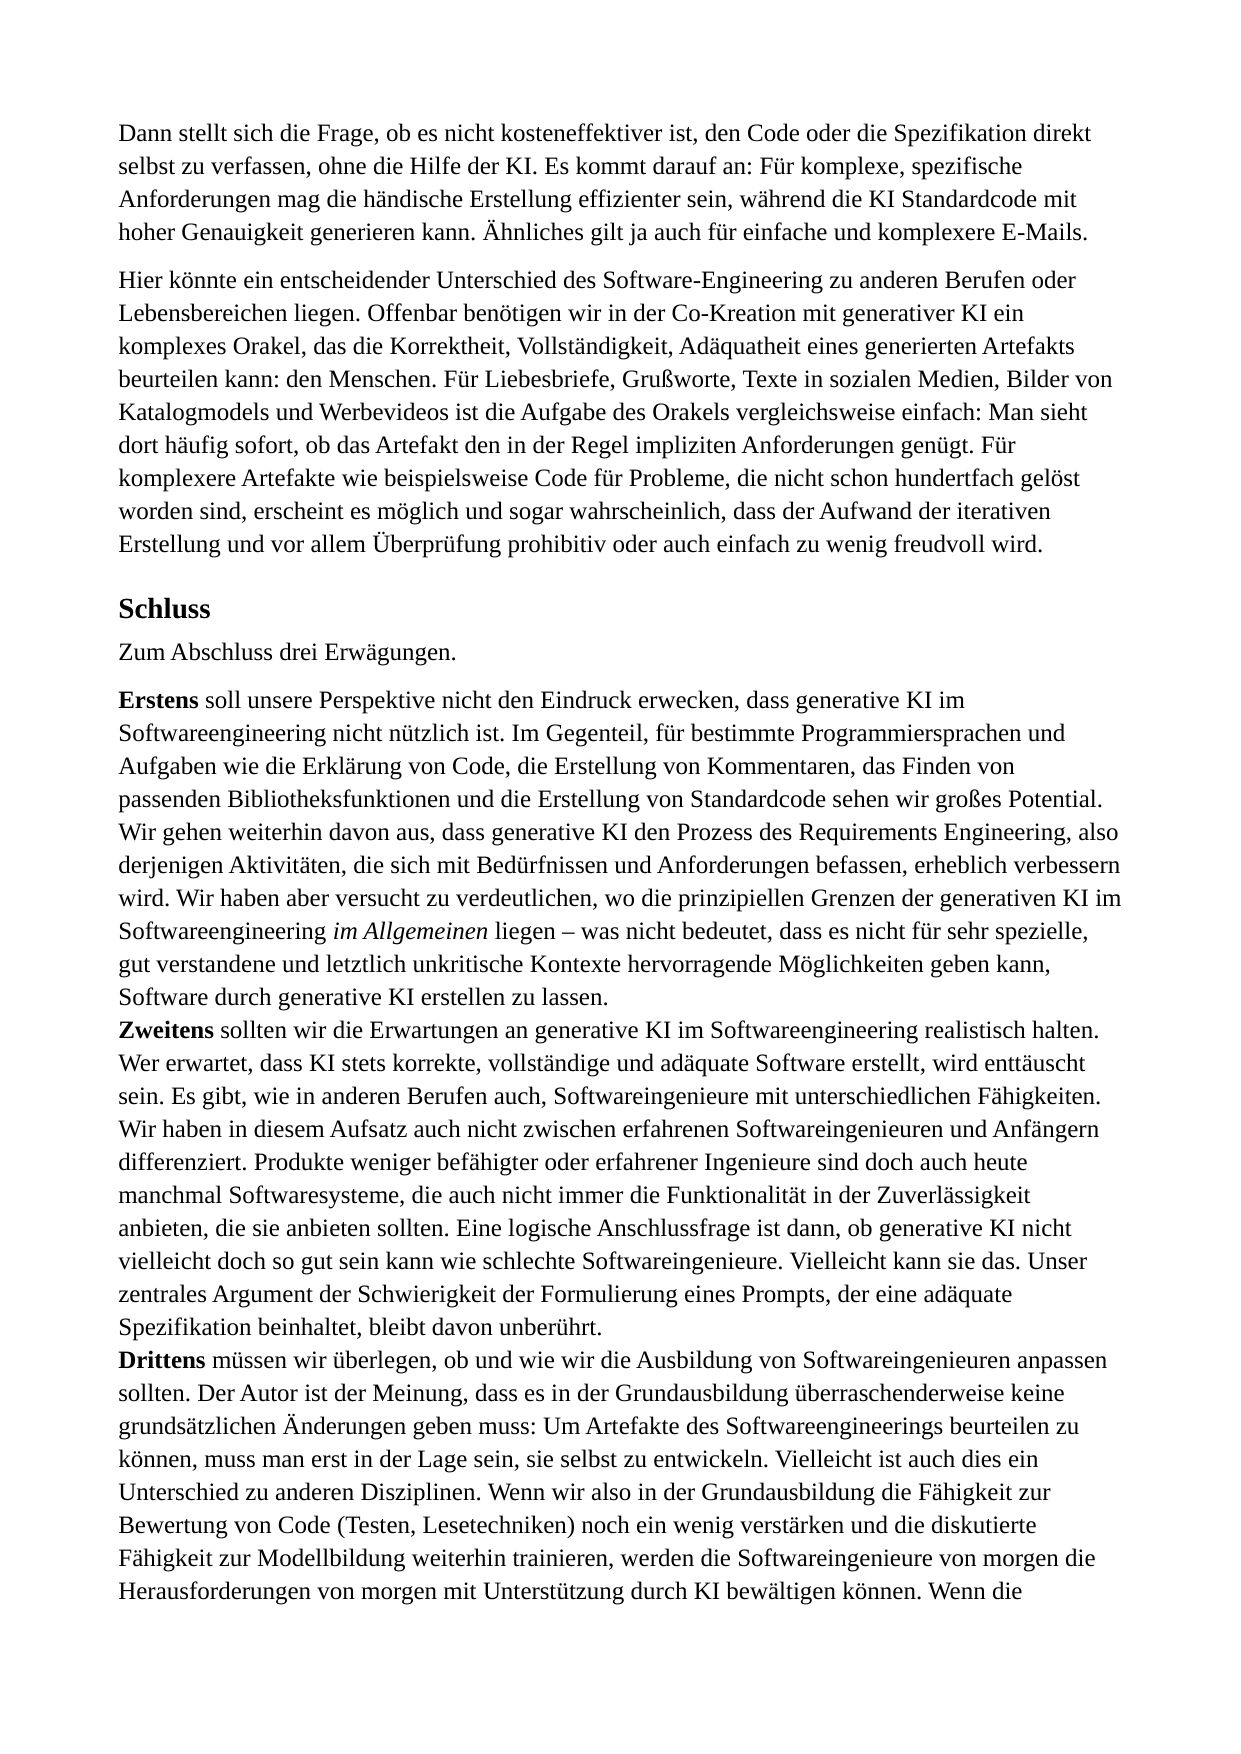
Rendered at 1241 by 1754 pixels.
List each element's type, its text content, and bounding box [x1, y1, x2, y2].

text Hier könnte ein entscheidender Unterschied des Software-Engineering zu anderen Berufen oder Lebensbereichen liegen. Offenbar benötigen wir in der Co-Kreation mit generativer KI ein komplexes Orakel, das die Korrektheit, Vollständigkeit, Adäquatheit eines generierten Artefakts beurteilen kann: den Menschen. Für Liebesbriefe, Grußworte, Texte in sozialen Medien, Bilder von Katalogmodels und Werbevideos ist die Aufgabe des Orakels vergleichsweise einfach: Man sieht dort häufig sofort, ob das Artefakt den in der Regel impliziten Anforderungen genügt. Für komplexere Artefakte wie beispielsweise Code für Probleme, die nicht schon hundertfach gelöst worden sind, erscheint es möglich und sogar wahrscheinlich, dass der Aufwand der iterativen Erstellung und vor allem Überprüfung prohibitiv oder auch einfach zu wenig freudvoll wird. [118, 265, 1122, 558]
text Erstens soll unsere Perspektive nicht den Eindruck erwecken, dass generative KI im Softwareengineering nicht nützlich ist. Im Gegenteil, für bestimmte Programmiersprachen und Aufgaben wie die Erklärung von Code, die Erstellung von Kommentaren, das Finden von passenden Bibliotheksfunktionen und die Erstellung von Standardcode sehen wir großes Potential. Wir gehen weiterhin davon aus, dass generative KI den Prozess des Requirements Engineering, also derjenigen Aktivitäten, die sich mit Bedürfnissen und Anforderungen befassen, erheblich verbessern wird. Wir haben aber versucht zu verdeutlichen, wo die prinzipiellen Grenzen der generativen KI im Softwareengineering im Allgemeinen liegen – was nicht bedeutet, dass es nicht für sehr spezielle, gut verstandene und letztlich unkritische Kontexte hervorragende Möglichkeiten geben kann, Software durch generative KI erstellen zu lassen. [118, 685, 1122, 1011]
text Dann stellt sich die Frage, ob es nicht kosteneffektiver ist, den Code oder die Spezifikation direkt selbst zu verfassen, ohne die Hilfe der KI. Es kommt darauf an: Für komplexe, spezifische Anforderungen mag die händische Erstellung effizienter sein, während die KI Standardcode mit hoher Genauigkeit generieren kann. Ähnliches gilt ja auch für einfache und komplexere E-Mails. [118, 118, 1122, 246]
text Drittens müssen wir überlegen, ob und wie wir die Ausbildung von Softwareingenieuren anpassen sollten. Der Autor ist der Meinung, dass es in der Grundausbildung überraschenderweise keine grundsätzlichen Änderungen geben muss: Um Artefakte des Softwareengineerings beurteilen zu können, muss man erst in der Lage sein, sie selbst zu entwickeln. Vielleicht ist auch dies ein Unterschied zu anderen Disziplinen. Wenn wir also in der Grundausbildung die Fähigkeit zur Bewertung von Code (Testen, Lesetechniken) noch ein wenig verstärken und die diskutierte Fähigkeit zur Modellbildung weiterhin trainieren, werden die Softwareingenieure von morgen die Herausforderungen von morgen mit Unterstützung durch KI bewältigen können. Wenn die [118, 1345, 1122, 1605]
subtitle Schluss [118, 591, 1122, 625]
text Zum Abschluss drei Erwägungen. [118, 637, 1122, 666]
text Zweitens sollten wir die Erwartungen an generative KI im Softwareengineering realistisch halten. Wer erwartet, dass KI stets korrekte, vollständige und adäquate Software erstellt, wird enttäuscht sein. Es gibt, wie in anderen Berufen auch, Softwareingenieure mit unterschiedlichen Fähigkeiten. Wir haben in diesem Aufsatz auch nicht zwischen erfahrenen Softwareingenieuren und Anfängern differenziert. Produkte weniger befähigter oder erfahrener Ingenieure sind doch auch heute manchmal Softwaresysteme, die auch nicht immer die Funktionalität in der Zuverlässigkeit anbieten, die sie anbieten sollten. Eine logische Anschlussfrage ist dann, ob generative KI nicht vielleicht doch so gut sein kann wie schlechte Softwareingenieure. Vielleicht kann sie das. Unser zentrales Argument der Schwierigkeit der Formulierung eines Prompts, der eine adäquate Spezifikation beinhaltet, bleibt davon unberührt. [118, 1015, 1122, 1341]
